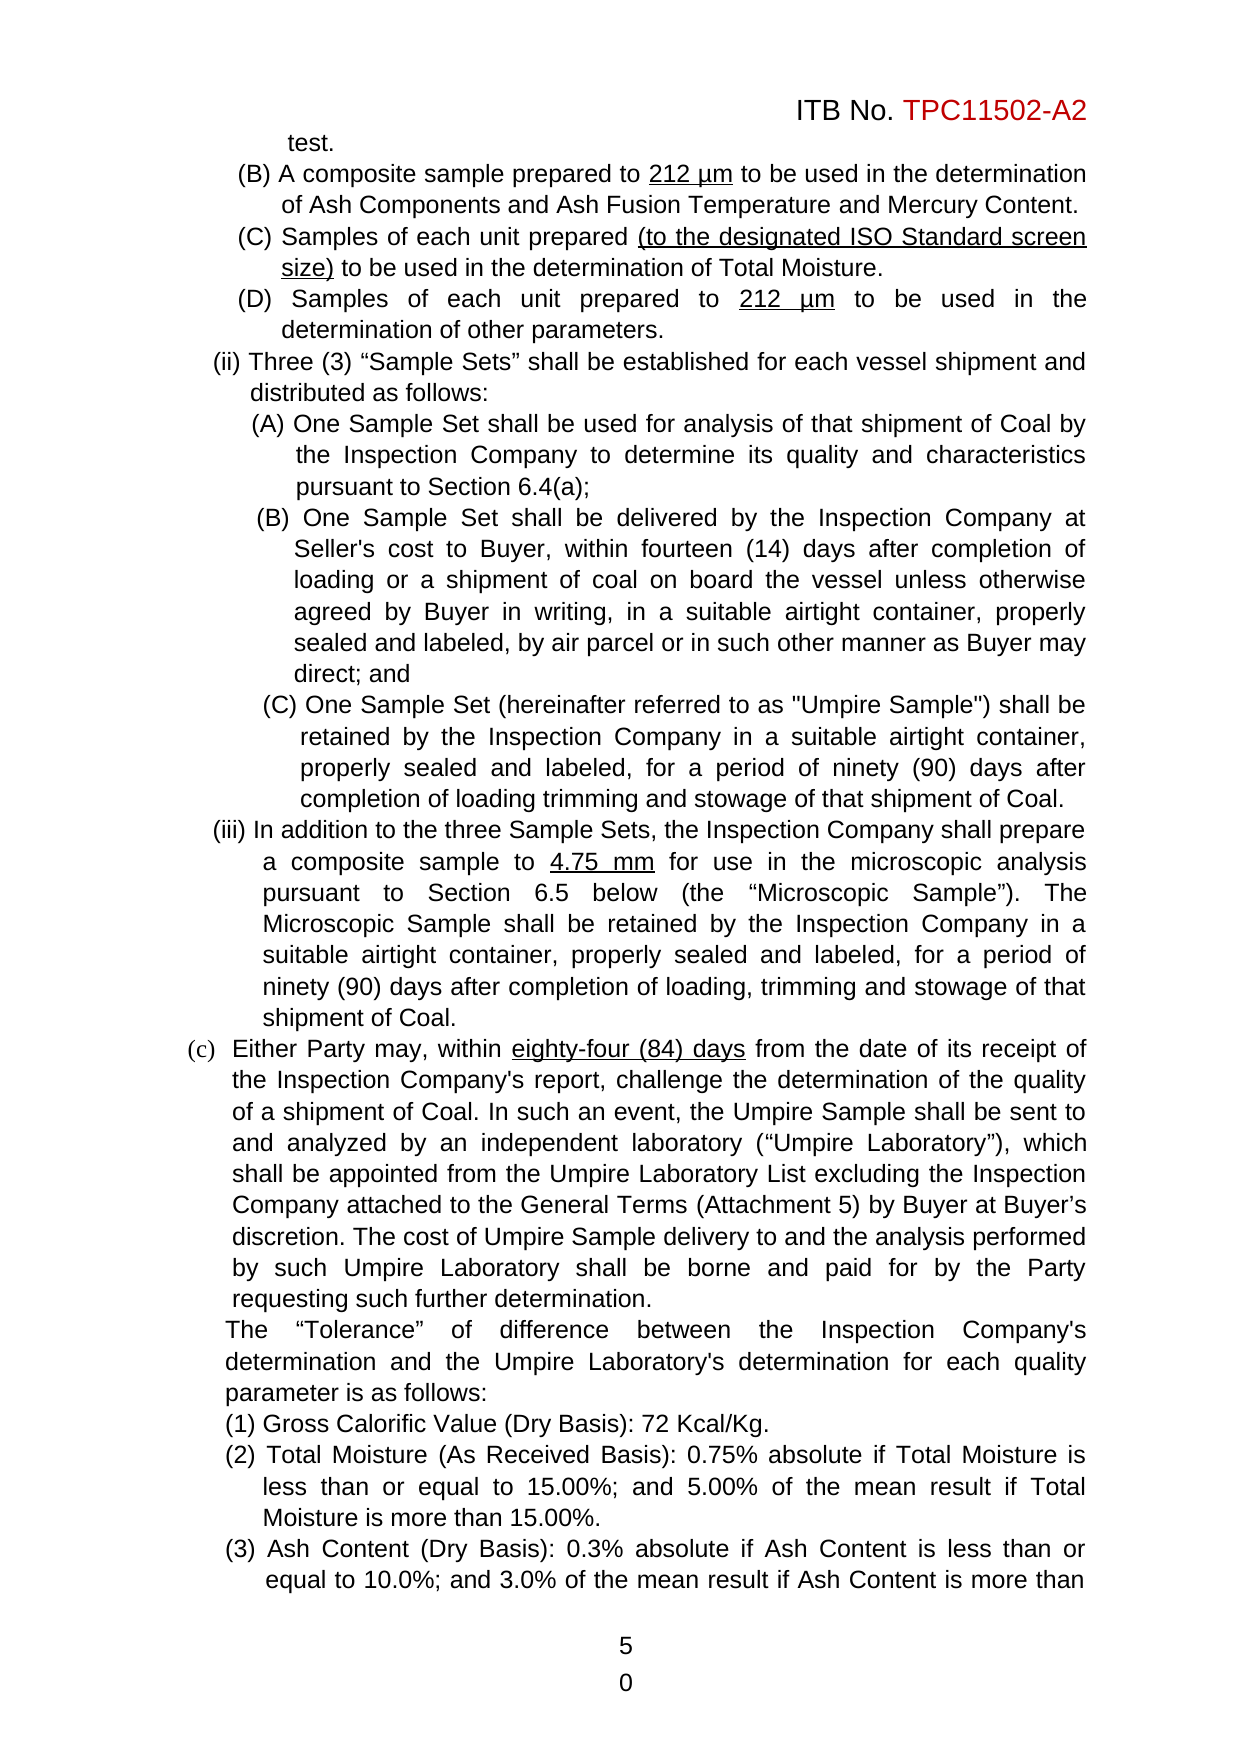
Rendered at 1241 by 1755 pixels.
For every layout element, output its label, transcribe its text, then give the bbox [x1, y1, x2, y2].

text (3) Ash Content (Dry Basis): 0.3% absolute if Ash Content is less than or equal to 10.0%; and 3.0% of the mean result if Ash Content is more than [225, 1532, 1087, 1595]
text (1) Gross Calorific Value (Dry Basis): 72 Kcal/Kg. [225, 1407, 1087, 1439]
text (C) One Sample Set (hereinafter referred to as "Umpire Sample") shall be retained by the Inspection Company in a suitable airtight container, properly sealed and labeled, for a period of ninety (90) days after completion of loading trimming and stowage of that shipment of Coal. [262, 689, 1087, 814]
text (D) Samples of each unit prepared to 212 µm to be used in the determination of other parameters. [237, 282, 1087, 345]
text The “Tolerance” of difference between the Inspection Company's determination and the Umpire Laboratory's determination for each quality parameter is as follows: [225, 1314, 1087, 1407]
text (ii) Three (3) “Sample Sets” shall be established for each vessel shipment and distributed as follows: [213, 345, 1087, 407]
text (B) A composite sample prepared to 212 µm to be used in the determination of Ash Components and Ash Fusion Temperature and Mercury Content. [237, 157, 1087, 220]
text (iii) In addition to the three Sample Sets, the Inspection Company shall prepare a composite sample to 4.75 mm for use in the microscopic analysis pursuant to Section 6.5 below (the “Microscopic Sample”). The Microscopic Sample shall be retained by the Inspection Company in a suitable airtight container, properly sealed and labeled, for a period of ninety (90) days after completion of loading, trimming and stowage of that shipment of Coal. [212, 814, 1087, 1032]
text test. [237, 126, 1087, 157]
text (B) One Sample Set shall be delivered by the Inspection Company at Seller's cost to Buyer, within fourteen (14) days after completion of loading or a shipment of coal on board the vessel unless otherwise agreed by Buyer in writing, in a suitable airtight container, properly sealed and labeled, by air parcel or in such other manner as Buyer may direct; and [256, 501, 1087, 689]
text (2) Total Moisture (As Received Basis): 0.75% absolute if Total Moisture is less than or equal to 15.00%; and 5.00% of the mean result if Total Moisture is more than 15.00%. [225, 1439, 1087, 1532]
text (C) Samples of each unit prepared (to the designated ISO Standard screen size) to be used in the determination of Total Moisture. [237, 220, 1087, 282]
text (A) One Sample Set shall be used for analysis of that shipment of Coal by the Inspection Company to determine its quality and characteristics pursuant to Section 6.4(a); [251, 407, 1087, 501]
list Either Party may, within eighty-four (84) days from the date of its receipt of the Inspection Company's report, challenge the determination of the quality of a shipment of Coal. In such an event, the Umpire Sample shall be sent to and analyzed by an independent laboratory (“Umpire Laboratory”), which shall be appointed from the Umpire Laboratory List excluding the Inspection Company attached to the General Terms (Attachment 5) by Buyer at Buyer’s discretion. The cost of Umpire Sample delivery to and the analysis performed by such Umpire Laboratory shall be borne and paid for by the Party requesting such further determination. [187, 1032, 1087, 1314]
